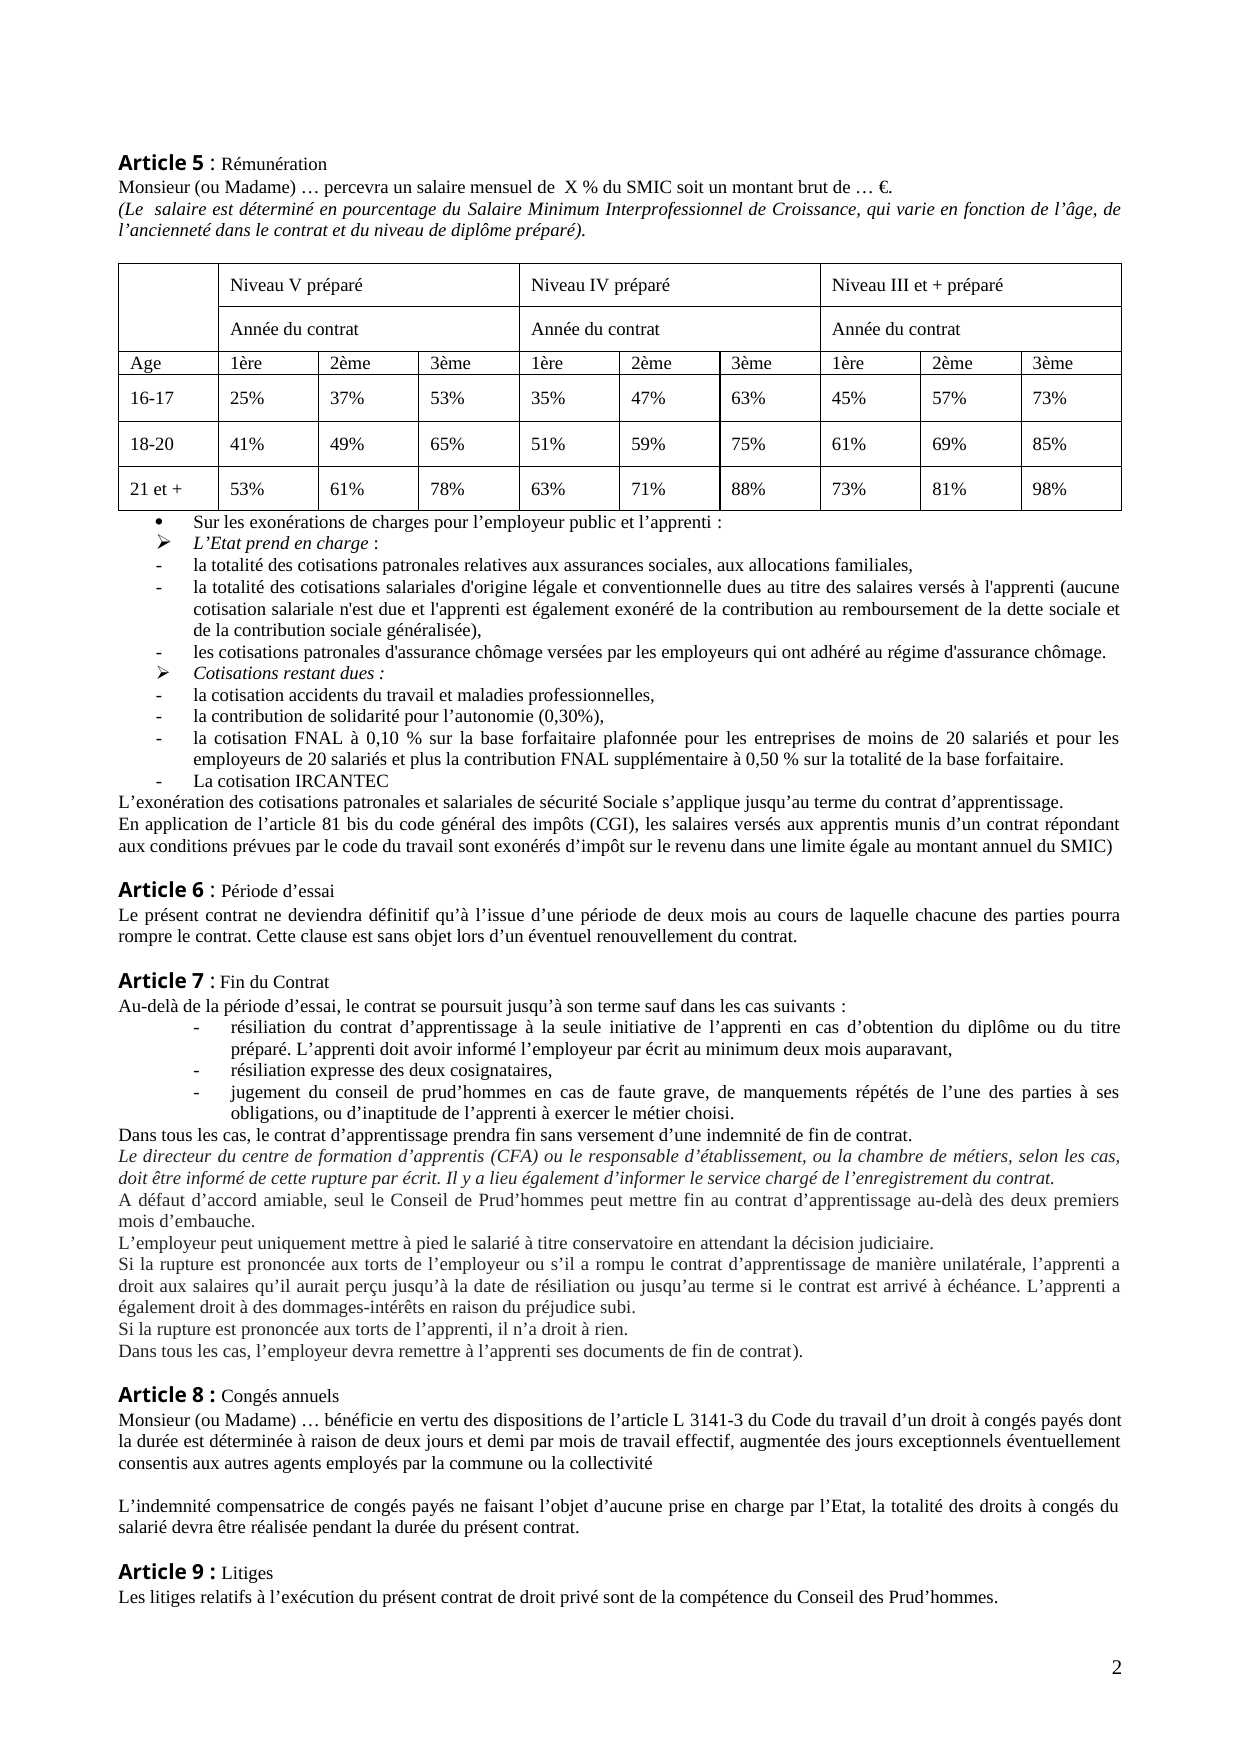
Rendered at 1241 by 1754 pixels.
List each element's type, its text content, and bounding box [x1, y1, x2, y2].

list la cotisation accidents du travail et maladies professionnelles, [156, 684, 1122, 705]
text Article 6 : Période d’essai [118, 875, 1122, 904]
table_cell 47% [620, 375, 719, 421]
table_cell Age [119, 352, 218, 374]
list la cotisation FNAL à 0,10 % sur la base forfaitaire plafonnée pour les entreprises de moins de 20 salariés et pour les employeurs de 20 salariés et plus la contribution FNAL supplémentaire à 0,50 % sur la totalité de la base forfaitaire. [156, 727, 1122, 770]
list résiliation expresse des deux cosignataires, [193, 1059, 1122, 1081]
table_cell 61% [821, 422, 920, 466]
list la totalité des cotisations salariales d'origine légale et conventionnelle dues au titre des salaires versés à l'apprenti (aucune cotisation salariale n'est due et l'apprenti est également exonéré de la contribution au remboursement de la dette sociale et de la contribution sociale généralisée), [156, 576, 1122, 641]
text Monsieur (ou Madame) … bénéficie en vertu des dispositions de l’article L 3141-3 du Code du travail d’un droit à congés payés dont la durée est déterminée à raison de deux jours et demi par mois de travail effectif, augmentée des jours exceptionnels éventuellement consentis aux autres agents employés par la commune ou la collectivité [118, 1409, 1122, 1473]
table_cell Année du contrat [821, 307, 1121, 351]
list Sur les exonérations de charges pour l’employeur public et l’apprenti : [156, 511, 1122, 532]
list Cotisations restant dues : [156, 662, 1122, 684]
list jugement du conseil de prud’hommes en cas de faute grave, de manquements répétés de l’une des parties à ses obligations, ou d’inaptitude de l’apprenti à exercer le métier choisi. [193, 1081, 1122, 1124]
table_cell 57% [921, 375, 1021, 421]
table_cell 35% [520, 375, 619, 421]
table_cell Année du contrat [219, 307, 519, 351]
text A défaut d’accord amiable, seul le Conseil de Prud’hommes peut mettre fin au contrat d’apprentissage au-delà des deux premiers mois d’embauche. [118, 1188, 1122, 1232]
table_cell 3ème [721, 352, 820, 374]
text L’exonération des cotisations patronales et salariales de sécurité Sociale s’applique jusqu’au terme du contrat d’apprentissage. [118, 791, 1122, 813]
table_cell 2ème [921, 352, 1021, 374]
text Dans tous les cas, le contrat d’apprentissage prendra fin sans versement d’une indemnité de fin de contrat. [118, 1124, 1122, 1145]
text Article 9 : Litiges [118, 1557, 1122, 1586]
text Les litiges relatifs à l’exécution du présent contrat de droit privé sont de la compétence du Conseil des Prud’hommes. [118, 1586, 1122, 1607]
table_cell 73% [821, 467, 920, 510]
text Article 5 : Rémunération [118, 148, 1122, 176]
table_cell 75% [721, 422, 820, 466]
table_cell 21 et + [119, 467, 218, 510]
table_cell 71% [620, 467, 719, 510]
table_cell 63% [520, 467, 619, 510]
text Dans tous les cas, l’employeur devra remettre à l’apprenti ses documents de fin de contrat). [118, 1339, 1122, 1361]
table_cell 88% [721, 467, 820, 510]
list la totalité des cotisations patronales relatives aux assurances sociales, aux allocations familiales, [156, 554, 1122, 576]
table_header Niveau V préparé [219, 264, 519, 306]
table_cell 16-17 [119, 375, 218, 421]
table_cell 45% [821, 375, 920, 421]
list résiliation du contrat d’apprentissage à la seule initiative de l’apprenti en cas d’obtention du diplôme ou du titre préparé. L’apprenti doit avoir informé l’employeur par écrit au minimum deux mois auparavant, [193, 1016, 1122, 1059]
table_cell Année du contrat [520, 307, 820, 351]
table_cell 59% [620, 422, 719, 466]
table_cell 1ère [219, 352, 318, 374]
text Si la rupture est prononcée aux torts de l’employeur ou s’il a rompu le contrat d’apprentissage de manière unilatérale, l’apprenti a droit aux salaires qu’il aurait perçu jusqu’à la date de résiliation ou jusqu’au terme si le contrat est arrivé à échéance. L’apprenti a également droit à des dommages-intérêts en raison du préjudice subi. [118, 1253, 1122, 1318]
table_cell 73% [1022, 375, 1121, 421]
text L’indemnité compensatrice de congés payés ne faisant l’objet d’aucune prise en charge par l’Etat, la totalité des droits à congés du salarié devra être réalisée pendant la durée du présent contrat. [118, 1495, 1122, 1538]
table_cell 69% [921, 422, 1021, 466]
text L’employeur peut uniquement mettre à pied le salarié à titre conservatoire en attendant la décision judiciaire. [118, 1232, 1122, 1253]
text Monsieur (ou Madame) … percevra un salaire mensuel de X % du SMIC soit un montant brut de … €. [118, 176, 1122, 198]
table_cell 51% [520, 422, 619, 466]
table_cell 18-20 [119, 422, 218, 466]
text Au-delà de la période d’essai, le contrat se poursuit jusqu’à son terme sauf dans les cas suivants : [118, 994, 1122, 1016]
table_cell 98% [1022, 467, 1121, 510]
table_cell 37% [319, 375, 418, 421]
table_cell 3ème [1022, 352, 1121, 374]
table_cell 25% [219, 375, 318, 421]
text Le directeur du centre de formation d’apprentis (CFA) ou le responsable d’établissement, ou la chambre de métiers, selon les cas, doit être informé de cette rupture par écrit. Il y a lieu également d’informer le service chargé de l’enregistrement du contrat. [118, 1145, 1122, 1188]
table_cell 1ère [821, 352, 920, 374]
text Si la rupture est prononcée aux torts de l’apprenti, il n’a droit à rien. [118, 1318, 1122, 1339]
table_cell 63% [721, 375, 820, 421]
text Le présent contrat ne deviendra définitif qu’à l’issue d’une période de deux mois au cours de laquelle chacune des parties pourra rompre le contrat. Cette clause est sans objet lors d’un éventuel renouvellement du contrat. [118, 904, 1122, 947]
list les cotisations patronales d'assurance chômage versées par les employeurs qui ont adhéré au régime d'assurance chômage. [156, 641, 1122, 662]
table_cell 1ère [520, 352, 619, 374]
list la contribution de solidarité pour l’autonomie (0,30%), [156, 705, 1122, 727]
table_cell 3ème [419, 352, 519, 374]
table_cell 65% [419, 422, 519, 466]
list L’Etat prend en charge : [156, 532, 1122, 554]
table_cell 2ème [319, 352, 418, 374]
table_cell 49% [319, 422, 418, 466]
table_header Niveau IV préparé [520, 264, 820, 306]
table_cell 2ème [620, 352, 719, 374]
table_cell 53% [419, 375, 519, 421]
table_header Niveau III et + préparé [821, 264, 1121, 306]
text Article 8 : Congés annuels [118, 1380, 1122, 1409]
text (Le salaire est déterminé en pourcentage du Salaire Minimum Interprofessionnel de Croissance, qui varie en fonction de l’âge, de l’ancienneté dans le contrat et du niveau de diplôme préparé). [118, 198, 1122, 241]
table_cell 81% [921, 467, 1021, 510]
table_cell 85% [1022, 422, 1121, 466]
text Article 7 : Fin du Contrat [118, 966, 1122, 994]
list La cotisation IRCANTEC [156, 770, 1122, 791]
table_cell 61% [319, 467, 418, 510]
text En application de l’article 81 bis du code général des impôts (CGI), les salaires versés aux apprentis munis d’un contrat répondant aux conditions prévues par le code du travail sont exonérés d’impôt sur le revenu dans une limite égale au montant annuel du SMIC) [118, 813, 1122, 856]
table_cell 53% [219, 467, 318, 510]
table_cell 78% [419, 467, 519, 510]
table_cell 41% [219, 422, 318, 466]
table_header [119, 264, 218, 351]
